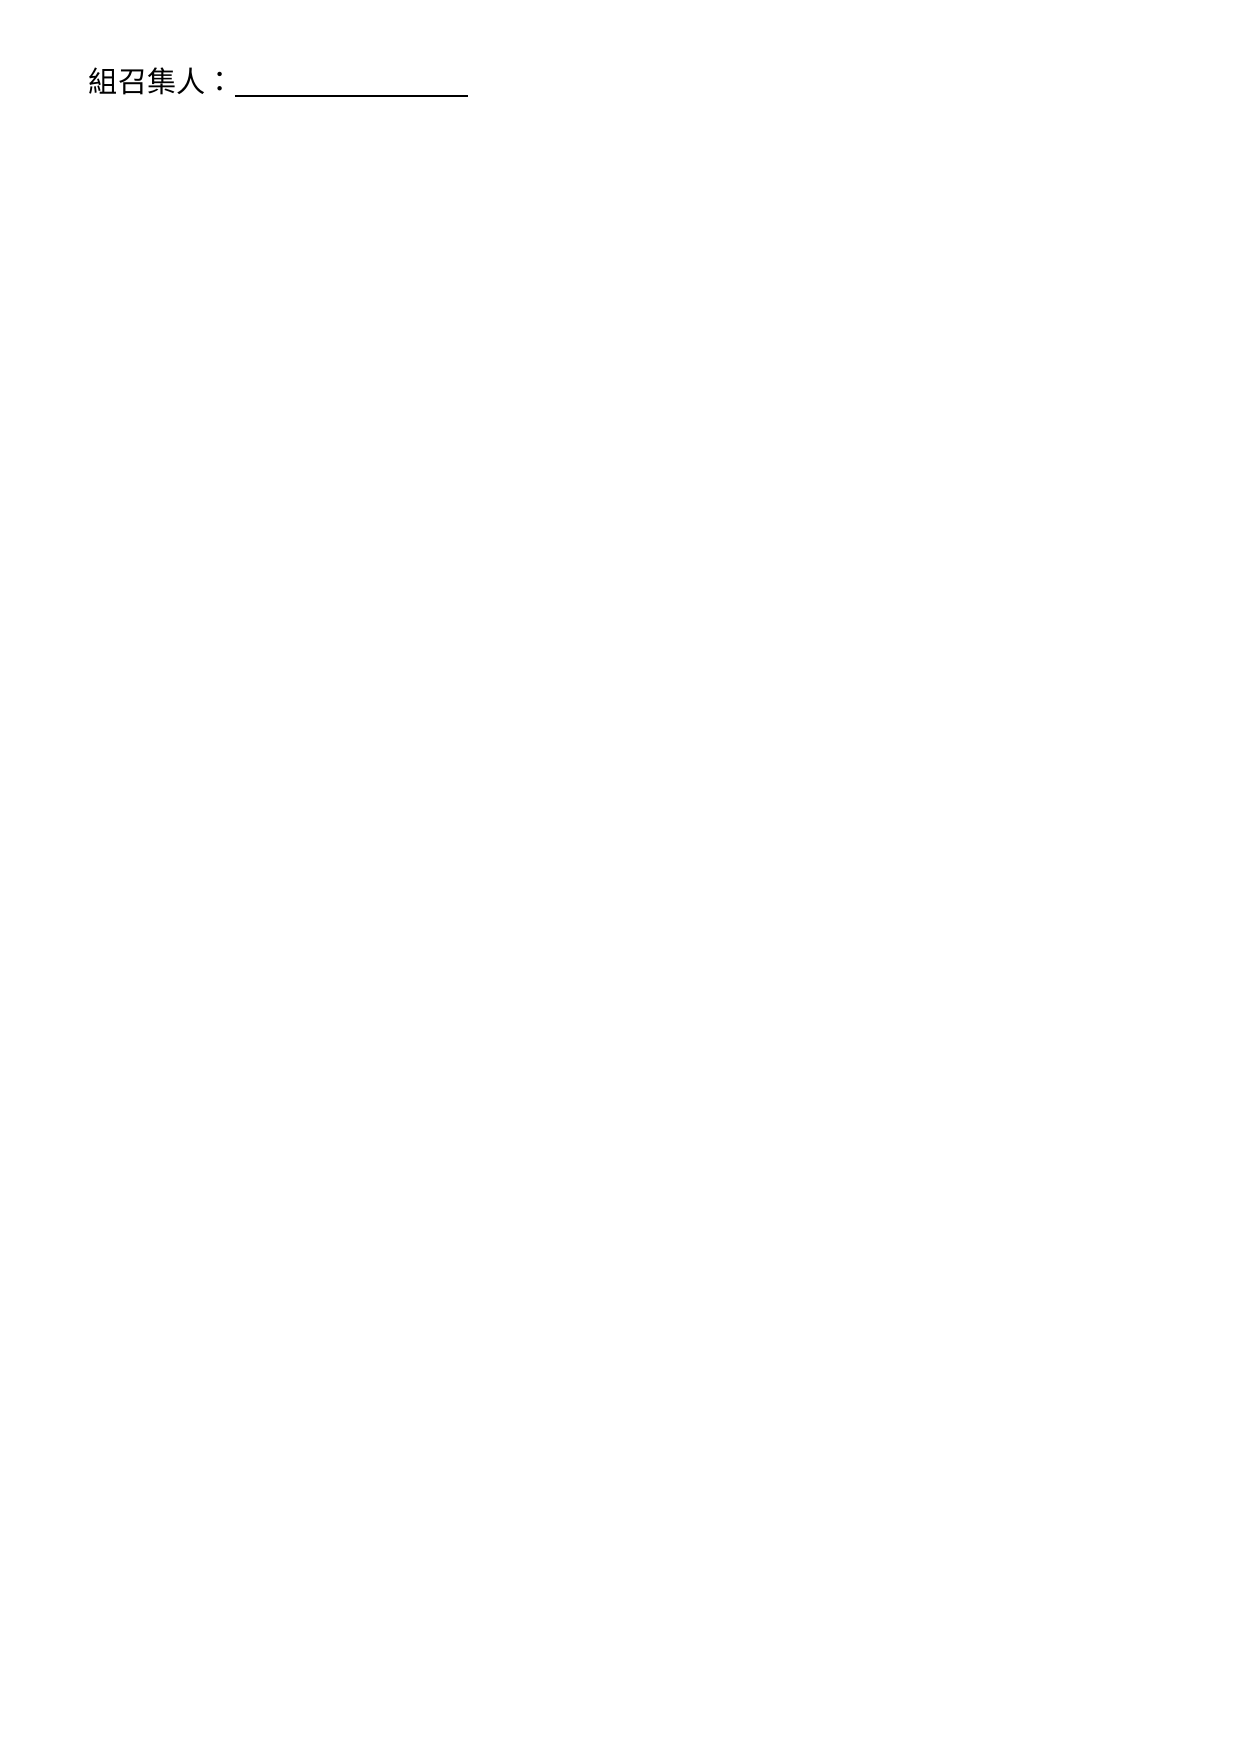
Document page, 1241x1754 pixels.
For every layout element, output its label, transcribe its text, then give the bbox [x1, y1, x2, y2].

text 組召集人： [89, 59, 1152, 101]
